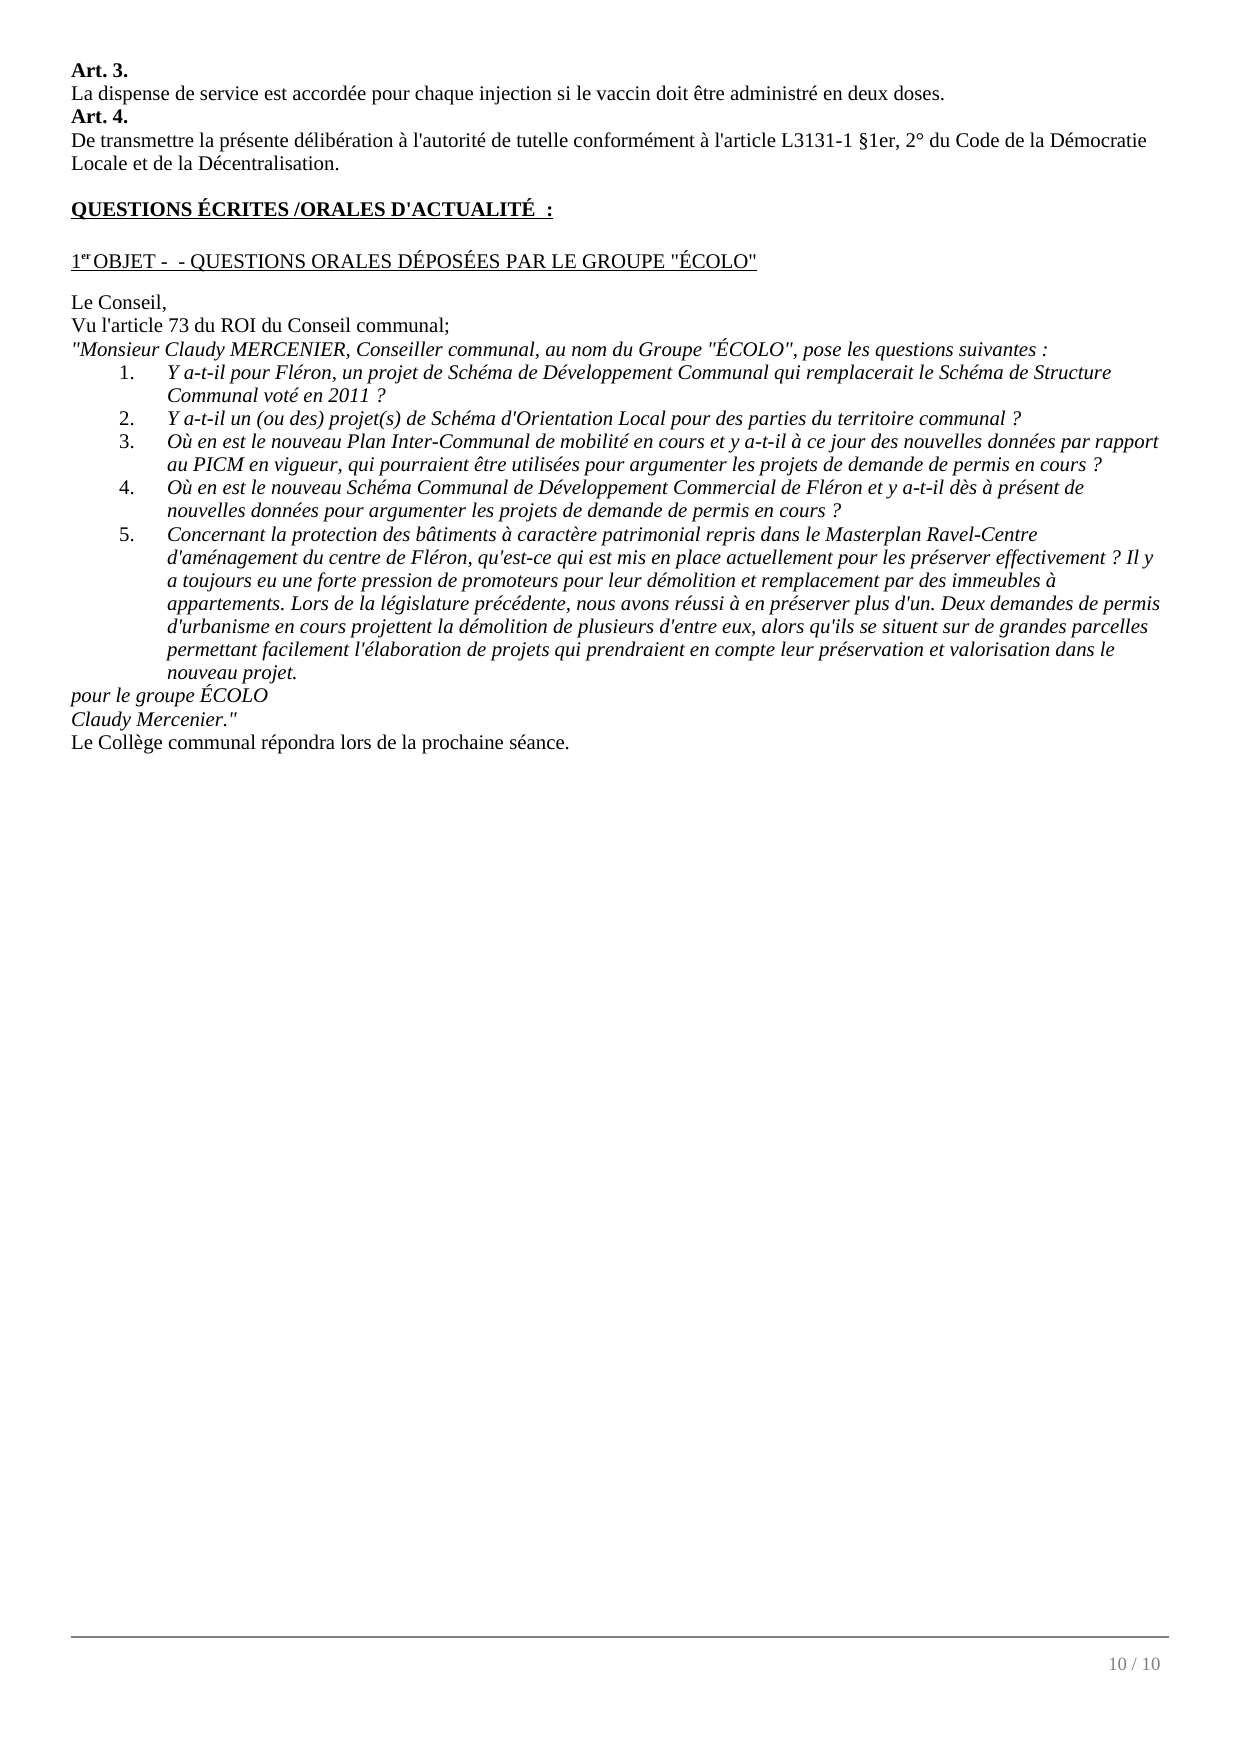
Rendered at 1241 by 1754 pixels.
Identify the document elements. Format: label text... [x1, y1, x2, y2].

text Art. 4. De transmettre la présente délibération à l'autorité de tutelle conformément à l'article L3131-1 §1er, 2° du Code de la Démocratie Locale et de la Décentralisation. [71, 105, 1169, 175]
text pour le groupe ÉCOLO [71, 684, 1169, 707]
text Art. 3. La dispense de service est accordée pour chaque injection si le vaccin doit être administré en deux doses. [71, 59, 1169, 105]
list Y a-t-il un (ou des) projet(s) de Schéma d'Orientation Local pour des parties du territoire communal ? [119, 407, 1169, 430]
list Où en est le nouveau Schéma Communal de Développement Commercial de Fléron et y a-t-il dès à présent de nouvelles données pour argumenter les projets de demande de permis en cours ? [119, 476, 1169, 522]
list Y a-t-il pour Fléron, un projet de Schéma de Développement Communal qui remplacerait le Schéma de Structure Communal voté en 2011 ? [119, 361, 1169, 407]
text Claudy Mercenier." [71, 707, 1169, 731]
text Le Conseil, [71, 291, 1169, 314]
text Le Collège communal répondra lors de la prochaine séance. [71, 731, 1169, 754]
list Concernant la protection des bâtiments à caractère patrimonial repris dans le Masterplan Ravel-Centre d'aménagement du centre de Fléron, qu'est-ce qui est mis en place actuellement pour les préserver effectivement ? Il y a toujours eu une forte pression de promoteurs pour leur démolition et remplacement par des immeubles à appartements. Lors de la législature précédente, nous avons réussi à en préserver plus d'un. Deux demandes de permis d'urbanisme en cours projettent la démolition de plusieurs d'entre eux, alors qu'ils se situent sur de grandes parcelles permettant facilement l'élaboration de projets qui prendraient en compte leur préservation et valorisation dans le nouveau projet. [119, 522, 1169, 684]
text QUESTIONS ÉCRITES /ORALES D'ACTUALITÉ : [71, 198, 1169, 221]
text Vu l'article 73 du ROI du Conseil communal; [71, 314, 1169, 337]
list Où en est le nouveau Plan Inter-Communal de mobilité en cours et y a-t-il à ce jour des nouvelles données par rapport au PICM en vigueur, qui pourraient être utilisées pour argumenter les projets de demande de permis en cours ? [119, 430, 1169, 476]
text "Monsieur Claudy MERCENIER, Conseiller communal, au nom du Groupe "ÉCOLO", pose les questions suivantes : [71, 337, 1169, 361]
text 1er OBJET - - QUESTIONS ORALES DÉPOSÉES PAR LE GROUPE "ÉCOLO" [71, 250, 1169, 273]
